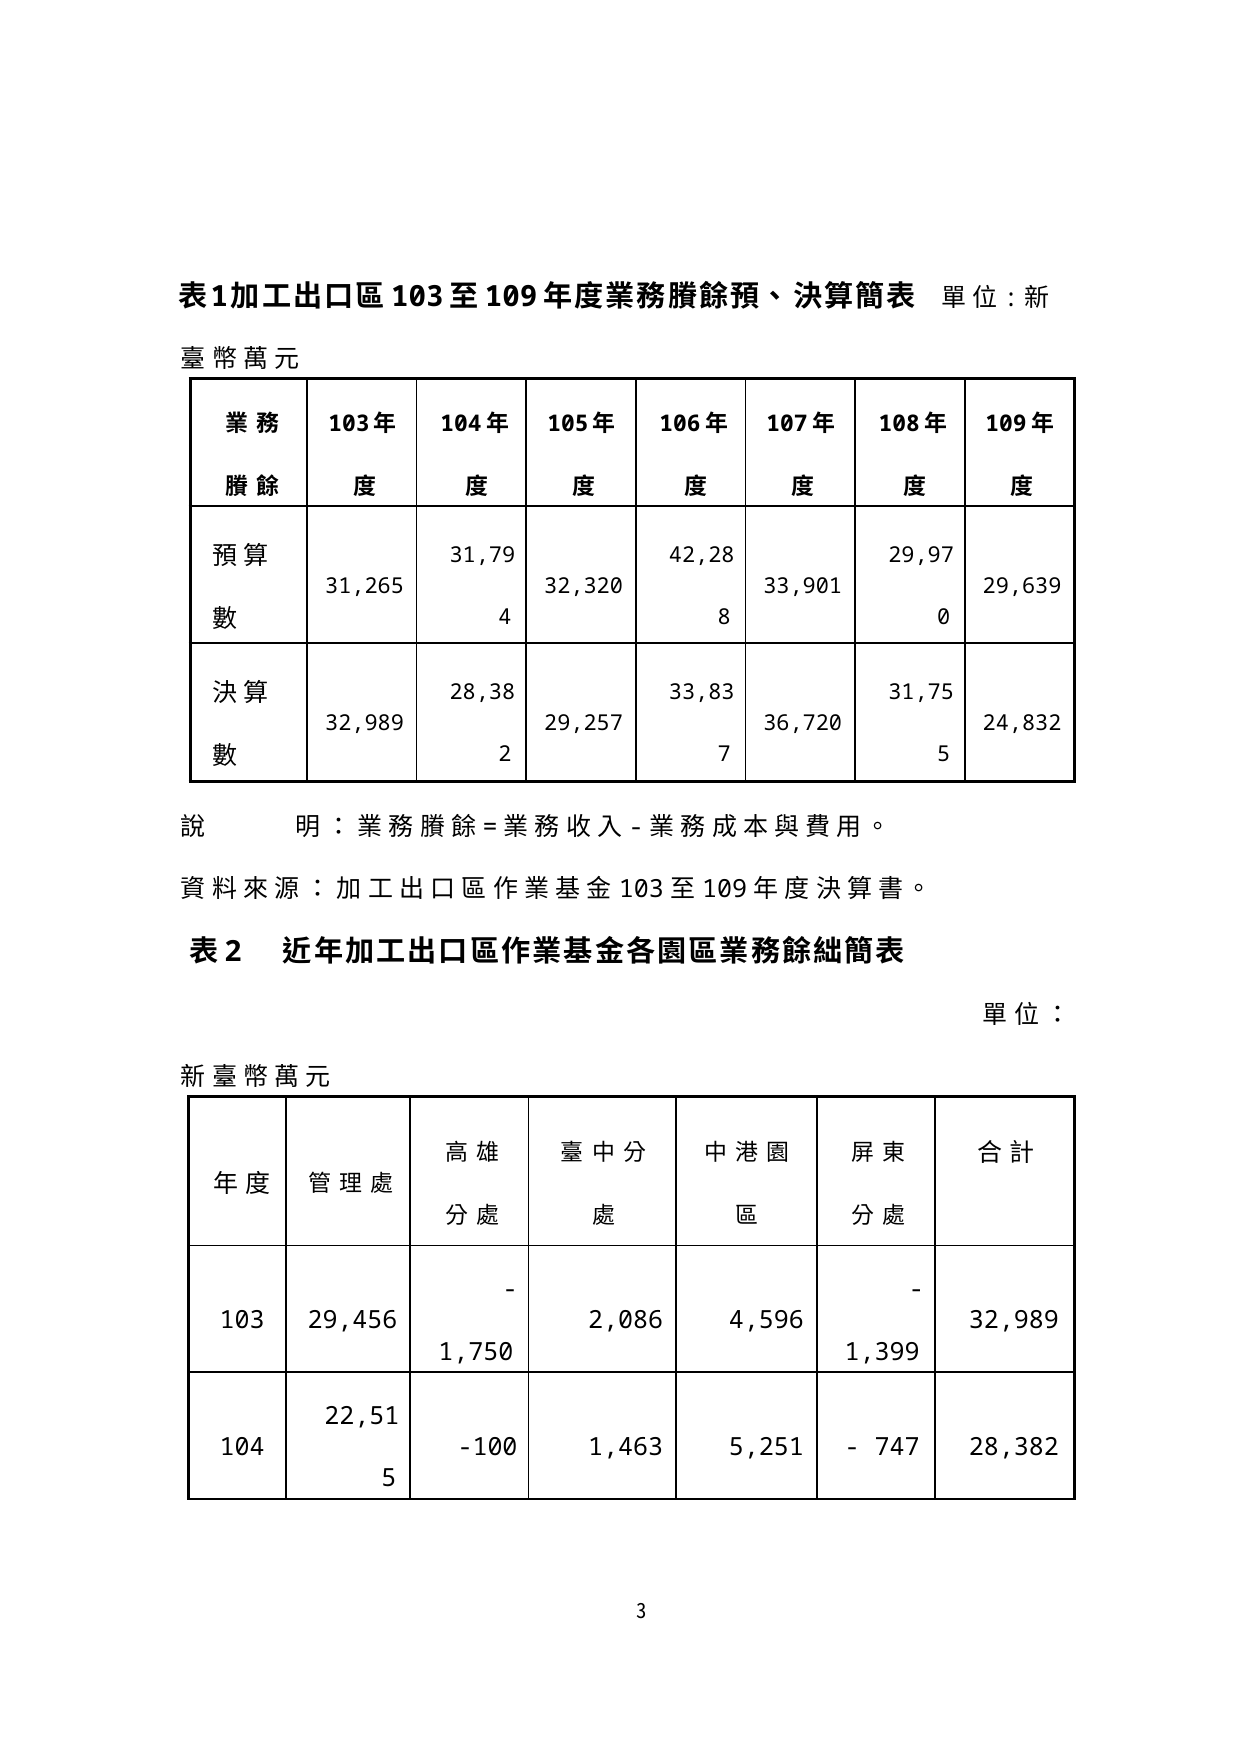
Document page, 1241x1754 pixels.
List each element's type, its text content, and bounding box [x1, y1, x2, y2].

table_header 106年度 [637, 380, 745, 505]
table_cell 42,288 [637, 507, 745, 642]
table_header 屏東分處 [818, 1098, 934, 1245]
table_header 臺中分處 [529, 1098, 675, 1245]
table_cell 28,382 [936, 1373, 1073, 1498]
table_cell 31,755 [856, 644, 964, 779]
table_cell 32,320 [527, 507, 635, 642]
table_cell 104 [190, 1373, 285, 1498]
table_cell 31,265 [308, 507, 416, 642]
table_header 年度 [190, 1098, 285, 1245]
table_cell 33,837 [637, 644, 745, 779]
table_cell 32,989 [936, 1246, 1073, 1371]
table_cell 預算數 [192, 507, 306, 642]
table_header 105年度 [527, 380, 635, 505]
table_cell 31,794 [417, 507, 525, 642]
table_header 高雄分處 [411, 1098, 528, 1245]
table_cell 103 [190, 1246, 285, 1371]
text 單位：新臺幣萬元 [177, 970, 1063, 1095]
table_cell 33,901 [746, 507, 854, 642]
table_cell 5,251 [677, 1373, 816, 1498]
table_cell 28,382 [417, 644, 525, 779]
table_cell - 747 [818, 1373, 934, 1498]
table_cell 32,989 [308, 644, 416, 779]
table_header 107年度 [746, 380, 854, 505]
table_header 108年度 [856, 380, 964, 505]
table_header 中港園區 [677, 1098, 816, 1245]
table_cell 1,463 [529, 1373, 675, 1498]
text 表1加工出口區103至109年度業務賸餘預、決算簡表 單位:新臺幣萬元 [177, 252, 1063, 377]
table_cell -1,399 [818, 1246, 934, 1371]
table_cell 2,086 [529, 1246, 675, 1371]
table_header 104年度 [417, 380, 525, 505]
table_header 103年度 [308, 380, 416, 505]
table_cell 22,515 [287, 1373, 409, 1498]
table_header 管理處 [287, 1098, 409, 1245]
table_cell 24,832 [966, 644, 1073, 779]
table_cell 4,596 [677, 1246, 816, 1371]
table_header 合計 [936, 1098, 1073, 1245]
table_cell 36,720 [746, 644, 854, 779]
table_cell 29,456 [287, 1246, 409, 1371]
table_header 業務賸餘 [192, 380, 306, 505]
table_cell 29,970 [856, 507, 964, 642]
table_cell -100 [411, 1373, 528, 1498]
table_cell 29,257 [527, 644, 635, 779]
text 表2 近年加工出口區作業基金各園區業務餘絀簡表 [177, 908, 1063, 970]
table_cell -1,750 [411, 1246, 528, 1371]
table_cell 決算數 [192, 644, 306, 779]
table_header 109年度 [966, 380, 1073, 505]
table_cell 29,639 [966, 507, 1073, 642]
text 說 明：業務賸餘=業務收入-業務成本與費用。 [177, 783, 1063, 845]
text 資料來源：加工出口區作業基金103至109年度決算書。 [177, 845, 1063, 908]
